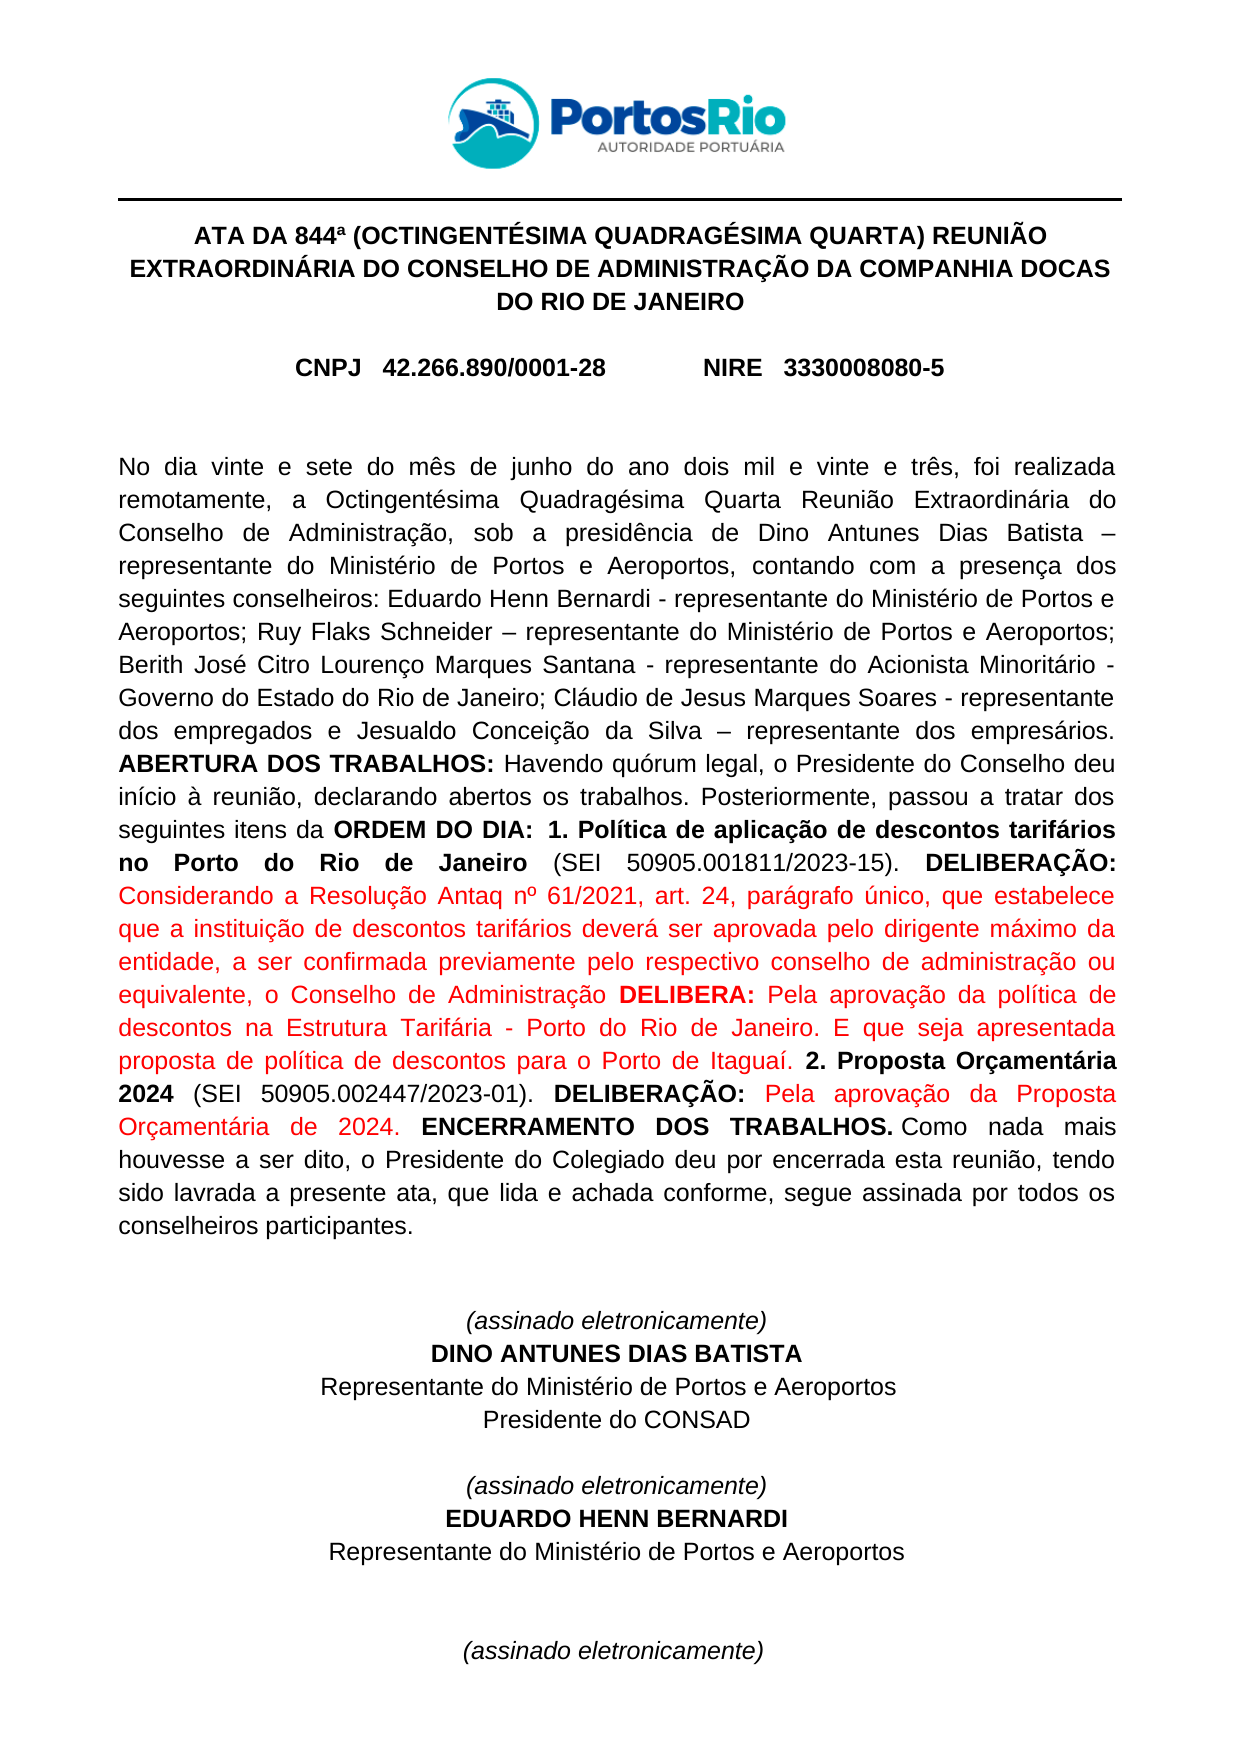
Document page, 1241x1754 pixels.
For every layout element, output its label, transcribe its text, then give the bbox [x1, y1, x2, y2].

text DINO ANTUNES DIAS BATISTA [118, 1339, 1122, 1368]
text Presidente do CONSAD [373, 1405, 867, 1434]
text (assinado eletronicamente) [118, 1636, 1116, 1665]
text No dia vinte e sete do mês de junho do ano dois mil e vinte e três, foi realizada remotamente, a Octingentésima Quadragésima Quarta Reunião Extraordinária do Conselho de Administração, sob a presidência de Dino Antunes Dias Batista – representante do Ministério de Portos e Aeroportos, contando com a presença dos seguintes conselheiros: Eduardo Henn Bernardi - representante do Ministério de Portos e Aeroportos; Ruy Flaks Schneider – representante do Ministério de Portos e Aeroportos; Berith José Citro Lourenço Marques Santana - representante do Acionista Minoritário - Governo do Estado do Rio de Janeiro; Cláudio de Jesus Marques Soares - representante dos empregados e Jesualdo Conceição da Silva – representante dos empresários. ABERTURA DOS TRABALHOS: Havendo quórum legal, o Presidente do Conselho deu início à reunião, declarando abertos os trabalhos. Posteriormente, passou a tratar dos seguintes itens da ORDEM DO DIA: 1. Política de aplicação de descontos tarifários no Porto do Rio de Janeiro (SEI 50905.001811/2023-15). DELIBERAÇÃO: Considerando a Resolução Antaq nº 61/2021, art. 24, parágrafo único, que estabelece que a instituição de descontos tarifários deverá ser aprovada pelo dirigente máximo da entidade, a ser confirmada previamente pelo respectivo conselho de administração ou equivalente, o Conselho de Administração DELIBERA: Pela aprovação da política de descontos na Estrutura Tarifária - Porto do Rio de Janeiro. E que seja apresentada proposta de política de descontos para o Porto de Itaguaí. 2. Proposta Orçamentária 2024 (SEI 50905.002447/2023-01). DELIBERAÇÃO: Pela aprovação da Proposta Orçamentária de 2024. ENCERRAMENTO DOS TRABALHOS. Como nada mais houvesse a ser dito, o Presidente do Colegiado deu por encerrada esta reunião, tendo sido lavrada a presente ata, que lida e achada conforme, segue assinada por todos os conselheiros participantes. [118, 452, 1117, 1240]
text Representante do Ministério de Portos e Aeroportos [118, 1537, 1122, 1566]
text EDUARDO HENN BERNARDI [118, 1504, 1122, 1533]
text Representante do Ministério de Portos e Aeroportos [118, 1372, 1113, 1401]
text CNPJ 42.266.890/0001-28 NIRE 3330008080-5 [118, 353, 1122, 381]
text (assinado eletronicamente) [118, 1306, 1122, 1335]
text ATA DA 844ª (OCTINGENTÉSIMA QUADRAGÉSIMA QUARTA) REUNIÃO EXTRAORDINÁRIA DO CONSELHO DE ADMINISTRAÇÃO DA COMPANHIA DOCAS DO RIO DE JANEIRO [118, 221, 1122, 315]
text (assinado eletronicamente) [118, 1471, 1122, 1500]
